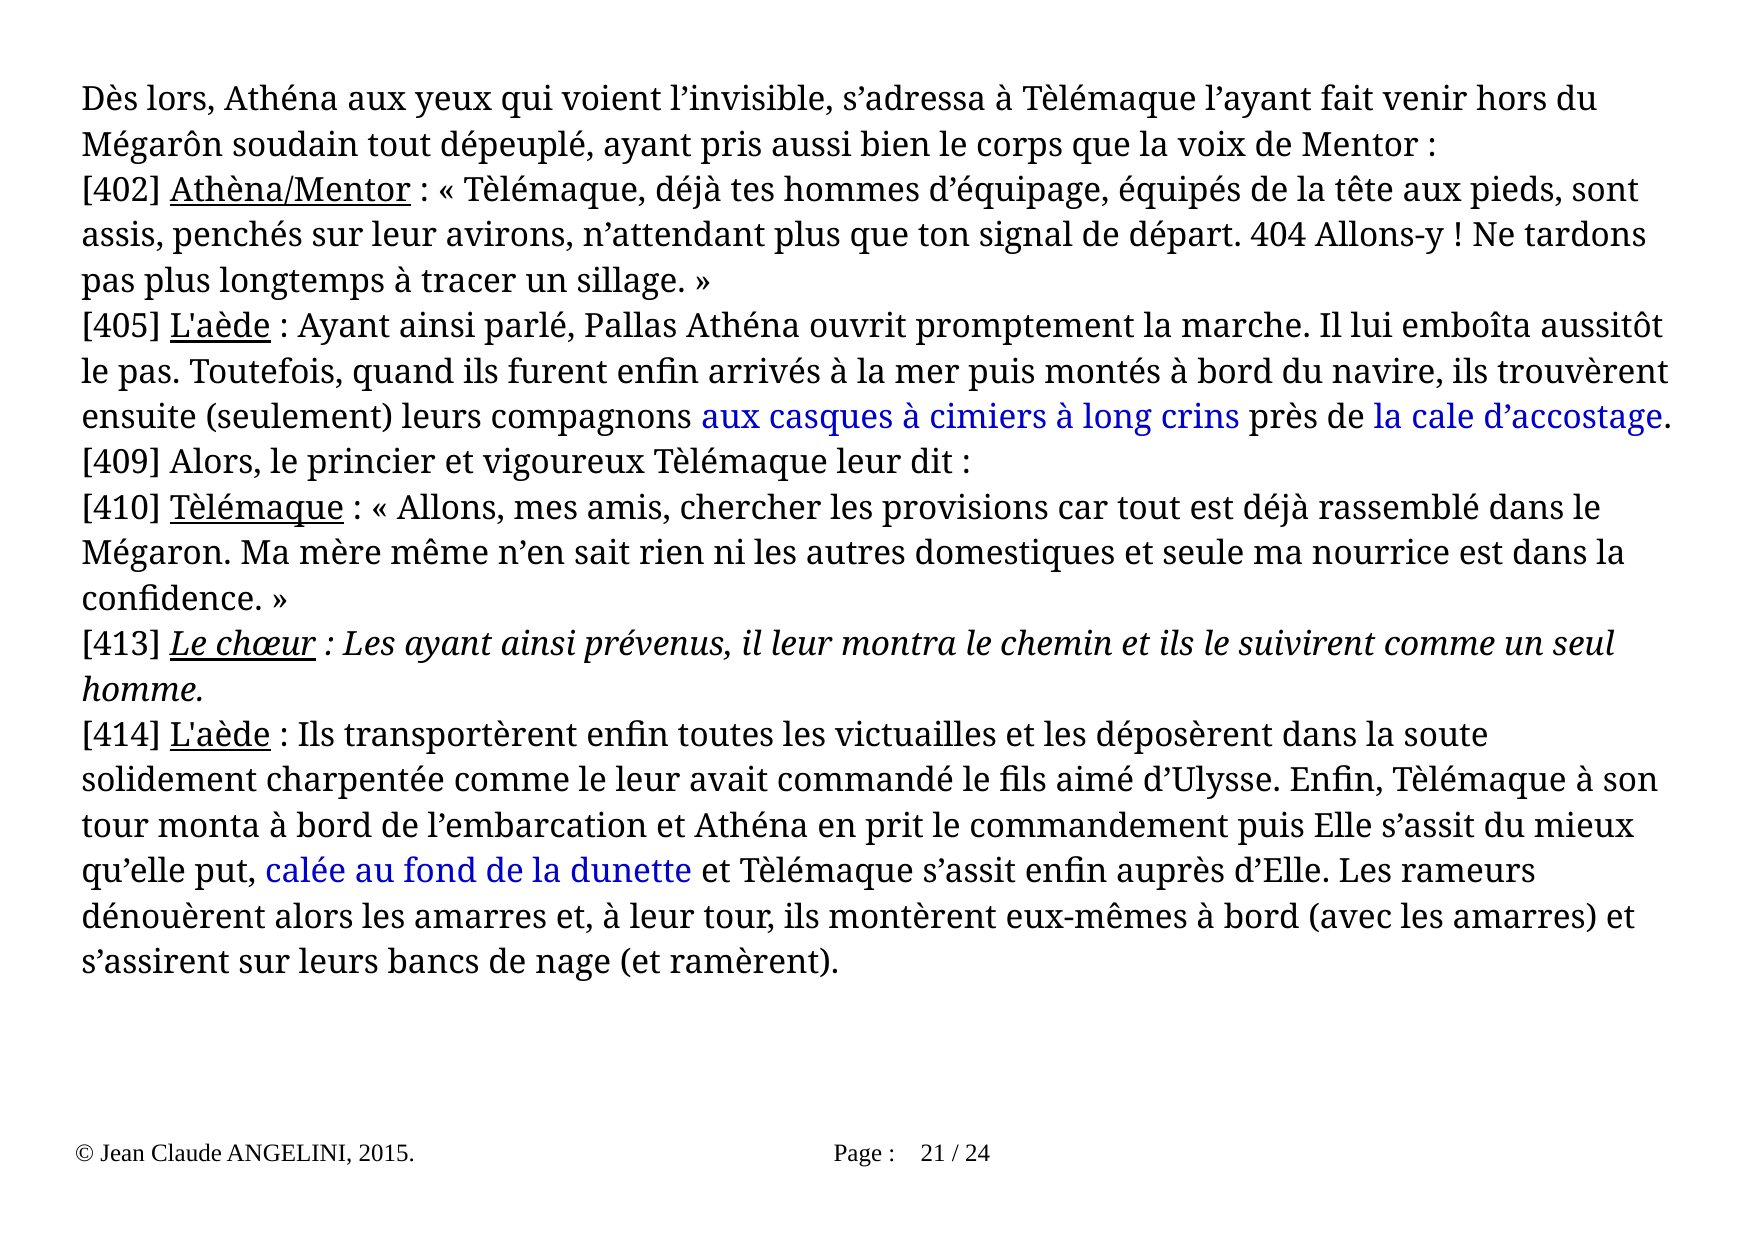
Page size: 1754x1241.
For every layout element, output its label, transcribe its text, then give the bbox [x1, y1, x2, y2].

text [402] Athèna/Mentor : « Tèlémaque, déjà tes hommes d’équipage, équipés de la tête aux pieds, sont assis, penchés sur leur avirons, n’attendant plus que ton signal de départ. 404 Allons-y ! Ne tardons pas plus longtemps à tracer un sillage. » [81, 166, 1673, 302]
text Dès lors, Athéna aux yeux qui voient l’invisible, s’adressa à Tèlémaque l’ayant fait venir hors du Mégarôn soudain tout dépeuplé, ayant pris aussi bien le corps que la voix de Mentor : [81, 75, 1673, 166]
text [414] L'aède : Ils transportèrent enfin toutes les victuailles et les déposèrent dans la soute solidement charpentée comme le leur avait commandé le fils aimé d’Ulysse. Enfin, Tèlémaque à son tour monta à bord de l’embarcation et Athéna en prit le commandement puis Elle s’assit du mieux qu’elle put, calée au fond de la dunette et Tèlémaque s’assit enfin auprès d’Elle. Les rameurs dénouèrent alors les amarres et, à leur tour, ils montèrent eux-mêmes à bord (avec les amarres) et s’assirent sur leurs bancs de nage (et ramèrent). [81, 711, 1673, 983]
text [413] Le chœur : Les ayant ainsi prévenus, il leur montra le chemin et ils le suivirent comme un seul homme. [81, 620, 1673, 711]
text [405] L'aède : Ayant ainsi parlé, Pallas Athéna ouvrit promptement la marche. Il lui emboîta aussitôt le pas. Toutefois, quand ils furent enfin arrivés à la mer puis montés à bord du navire, ils trouvèrent ensuite (seulement) leurs compagnons aux casques à cimiers à long crins près de la cale d’accostage. [81, 302, 1673, 438]
text [409] Alors, le princier et vigoureux Tèlémaque leur dit : [81, 438, 1673, 484]
text [410] Tèlémaque : « Allons, mes amis, chercher les provisions car tout est déjà rassemblé dans le Mégaron. Ma mère même n’en sait rien ni les autres domestiques et seule ma nourrice est dans la confidence. » [81, 484, 1673, 620]
